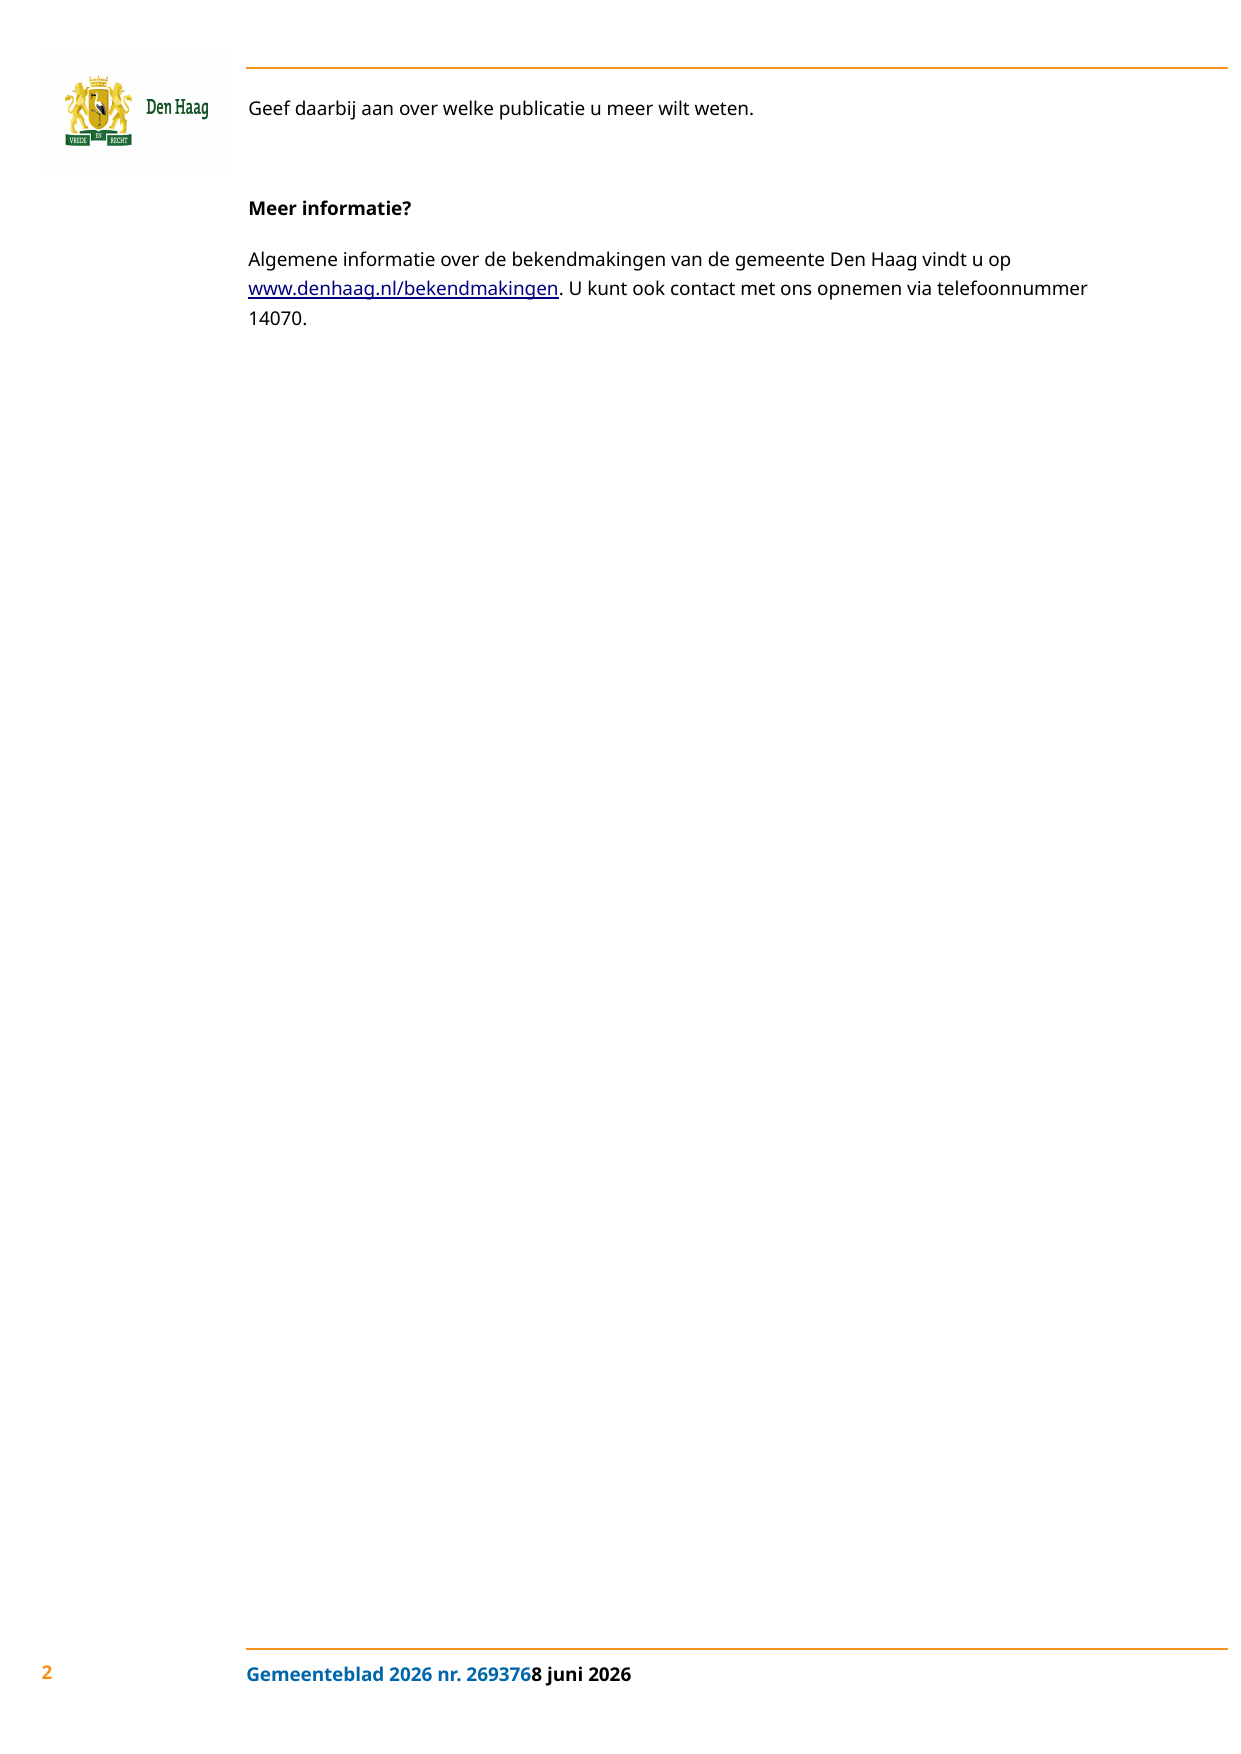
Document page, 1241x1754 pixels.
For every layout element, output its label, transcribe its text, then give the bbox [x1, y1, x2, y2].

picture [41, 47, 231, 172]
text Meer informatie? [248, 196, 1152, 221]
text Geef daarbij aan over welke publicatie u meer wilt weten. [248, 95, 1152, 121]
text Algemene informatie over de bekendmakingen van de gemeente Den Haag vindt u op www.denhaag.nl/bekendmakingen. U kunt ook contact met ons opnemen via telefoonnummer 14070. [248, 246, 1152, 331]
